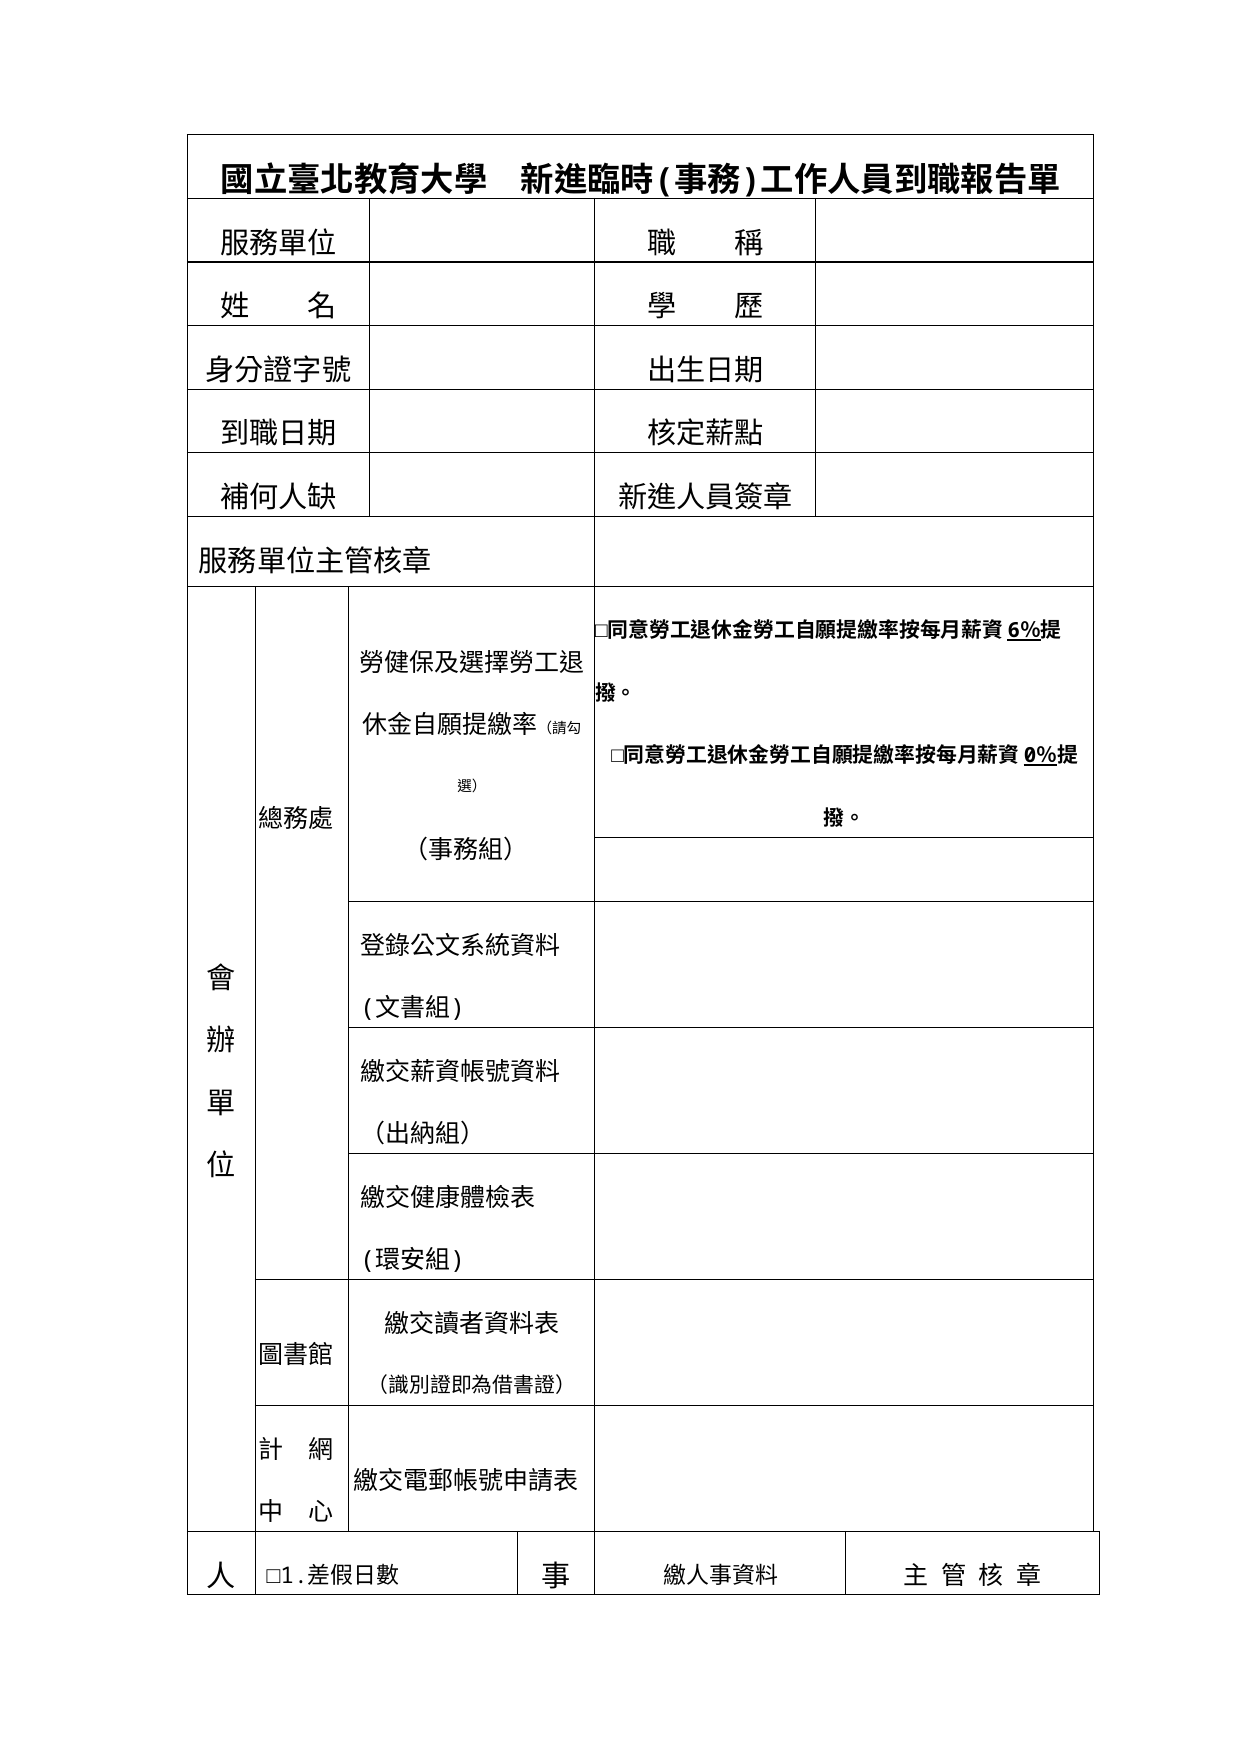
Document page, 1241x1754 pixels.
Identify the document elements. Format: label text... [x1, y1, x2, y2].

table_cell 服務單位主管核章 [188, 517, 594, 586]
table_cell [1094, 516, 1099, 586]
table_cell [595, 1154, 1093, 1279]
table_cell 繳交讀者資料表 （識別證即為借書證） [349, 1280, 594, 1405]
table_cell [595, 902, 1093, 1027]
table_cell 計 網 中 心 [256, 1406, 348, 1531]
table_cell [1094, 261, 1099, 325]
table_cell 勞健保及選擇勞工退休金自願提繳率（請勾選） （事務組） [349, 587, 594, 901]
table_cell 主 管 核 章 [846, 1532, 1099, 1594]
table_cell 出生日期 [595, 326, 815, 388]
table_cell 職 稱 [595, 199, 815, 261]
table_cell □同意勞工退休金勞工自願提繳率按每月薪資6％提撥。 □同意勞工退休金勞工自願提繳率按每月薪資0％提撥。 [595, 587, 1093, 837]
table_cell 繳交薪資帳號資料 （出納組） [349, 1028, 594, 1153]
table_cell 核定薪點 [595, 390, 815, 452]
table_cell [1094, 1027, 1099, 1153]
table_cell 圖書館 [256, 1280, 348, 1405]
table_cell 會辦單位 [188, 587, 255, 1531]
table_cell 繳人事資料 [595, 1532, 845, 1594]
table_cell [370, 199, 594, 261]
table_cell [1094, 452, 1099, 516]
table_cell 事 [518, 1532, 594, 1594]
table_cell 服務單位 [188, 199, 369, 261]
table_cell 登錄公文系統資料 (文書組) [349, 902, 594, 1027]
table_cell 人 [188, 1532, 255, 1594]
table_cell 補何人缺 [188, 453, 369, 516]
table_cell [1094, 586, 1099, 837]
table_cell [595, 1280, 1093, 1405]
table_cell [370, 390, 594, 452]
table_cell 學 歷 [595, 263, 815, 325]
table_header 國立臺北教育大學 新進臨時(事務)工作人員到職報告單 [188, 135, 1093, 198]
table_cell [816, 390, 1093, 452]
table_cell [816, 453, 1093, 516]
table_cell □1.差假日數 [256, 1532, 517, 1594]
table_cell [816, 199, 1093, 261]
table_cell [595, 1406, 1093, 1531]
table_cell [1094, 901, 1099, 1027]
table_cell 繳交健康體檢表 (環安組) [349, 1154, 594, 1279]
table_cell [816, 263, 1093, 325]
table_cell [1094, 325, 1099, 388]
table_header [1094, 134, 1099, 198]
table_cell [595, 517, 1093, 586]
table_cell [1094, 1279, 1099, 1405]
table_cell [370, 326, 594, 388]
table_cell [1094, 389, 1099, 452]
table_cell [1094, 1153, 1099, 1279]
table_cell [1094, 1405, 1099, 1531]
table_cell [370, 453, 594, 516]
table_cell 總務處 [256, 587, 348, 1279]
table_cell [370, 263, 594, 325]
table_cell [816, 326, 1093, 388]
table_cell [1094, 837, 1099, 901]
table_cell 姓 名 [188, 263, 369, 325]
table_cell [595, 838, 1093, 901]
table_cell 到職日期 [188, 390, 369, 452]
table_cell [1094, 198, 1099, 261]
table_cell 身分證字號 [188, 326, 369, 388]
table_cell 繳交電郵帳號申請表 [349, 1406, 594, 1531]
table_cell [595, 1028, 1093, 1153]
table_cell 新進人員簽章 [595, 453, 815, 516]
